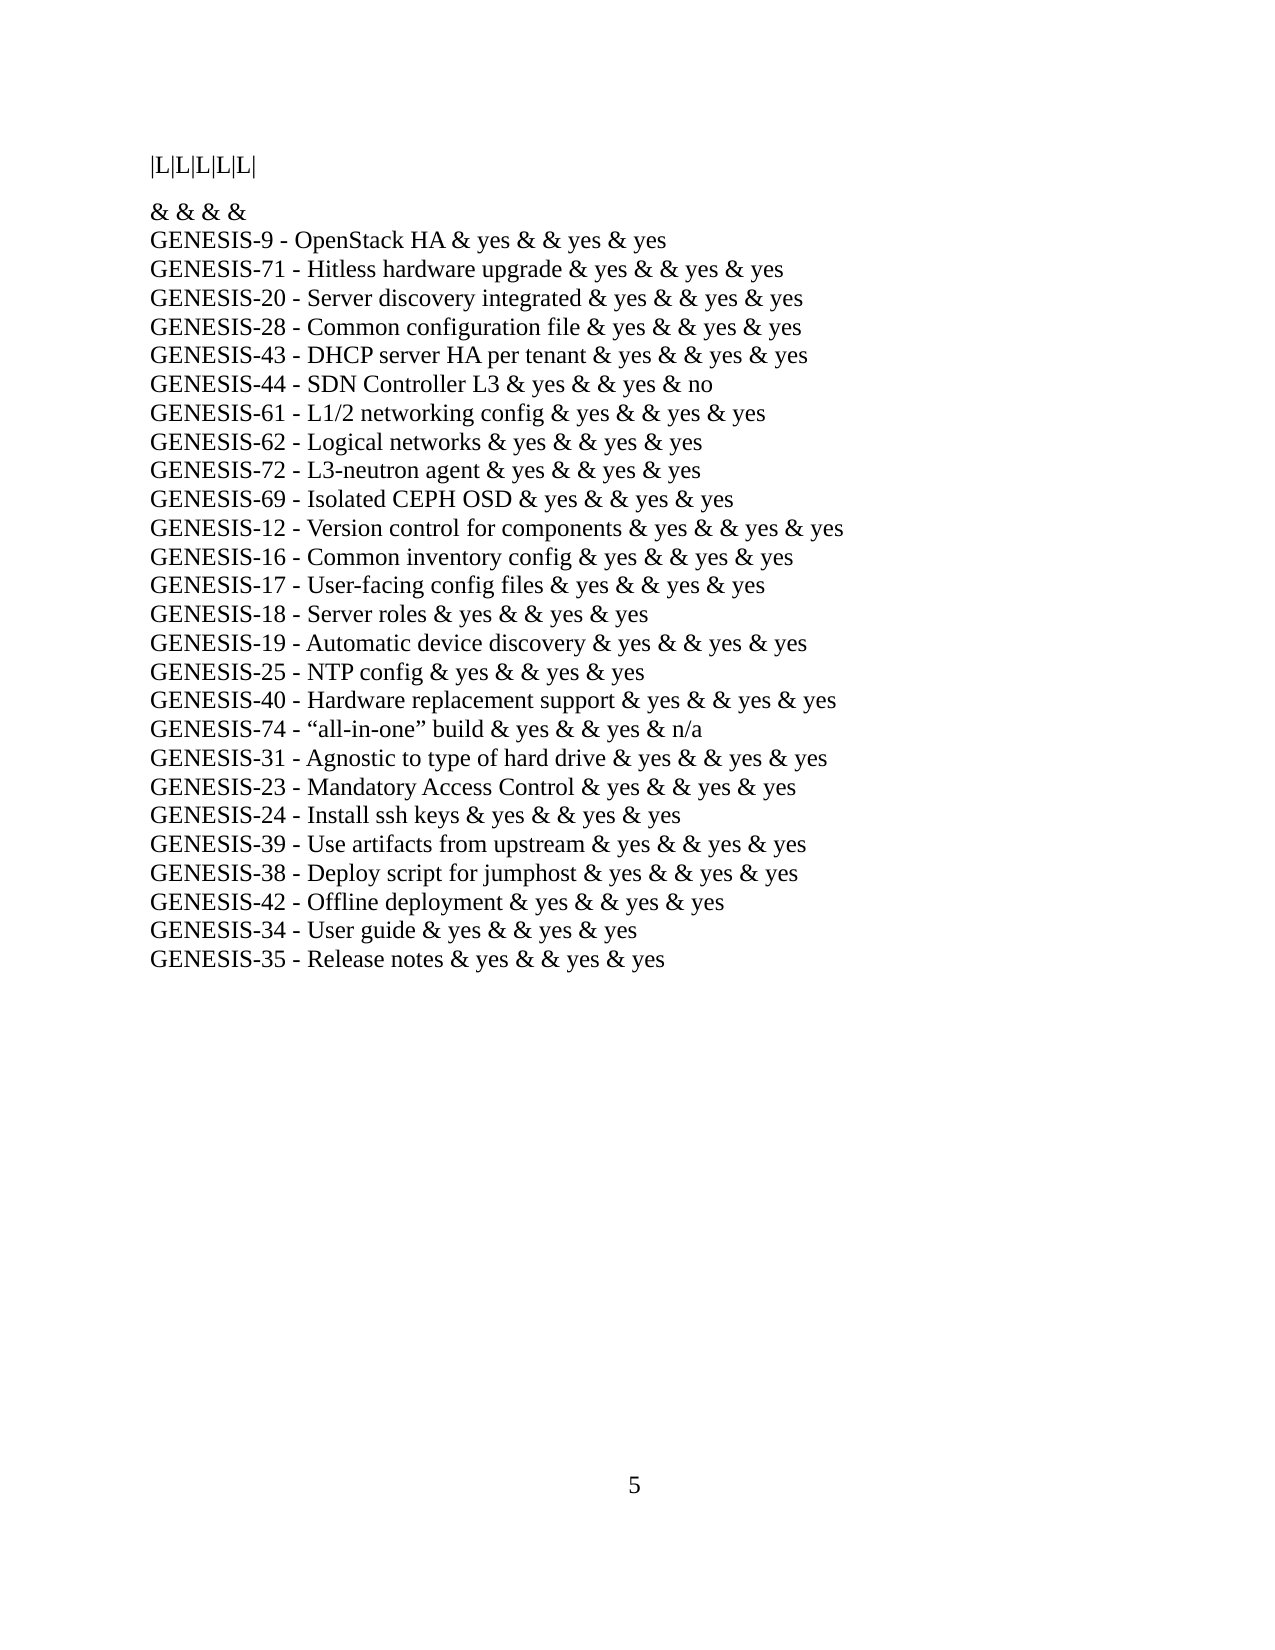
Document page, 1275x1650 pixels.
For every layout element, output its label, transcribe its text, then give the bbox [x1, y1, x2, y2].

text |L|L|L|L|L| [150, 150, 1125, 179]
text & & & & GENESIS-9 - OpenStack HA & yes & & yes & yes GENESIS-71 - Hitless hardware upgrade & yes & & yes & yes GENESIS-20 - Server discovery integrated & yes & & yes & yes GENESIS-28 - Common configuration file & yes & & yes & yes GENESIS-43 - DHCP server HA per tenant & yes & & yes & yes GENESIS-44 - SDN Controller L3 & yes & & yes & no GENESIS-61 - L1/2 networking config & yes & & yes & yes GENESIS-62 - Logical networks & yes & & yes & yes GENESIS-72 - L3-neutron agent & yes & & yes & yes GENESIS-69 - Isolated CEPH OSD & yes & & yes & yes GENESIS-12 - Version control for components & yes & & yes & yes GENESIS-16 - Common inventory config & yes & & yes & yes GENESIS-17 - User-facing config files & yes & & yes & yes GENESIS-18 - Server roles & yes & & yes & yes GENESIS-19 - Automatic device discovery & yes & & yes & yes GENESIS-25 - NTP config & yes & & yes & yes GENESIS-40 - Hardware replacement support & yes & & yes & yes GENESIS-74 - “all-in-one” build & yes & & yes & n/a GENESIS-31 - Agnostic to type of hard drive & yes & & yes & yes GENESIS-23 - Mandatory Access Control & yes & & yes & yes GENESIS-24 - Install ssh keys & yes & & yes & yes GENESIS-39 - Use artifacts from upstream & yes & & yes & yes GENESIS-38 - Deploy script for jumphost & yes & & yes & yes GENESIS-42 - Offline deployment & yes & & yes & yes GENESIS-34 - User guide & yes & & yes & yes GENESIS-35 - Release notes & yes & & yes & yes [150, 197, 1125, 1002]
